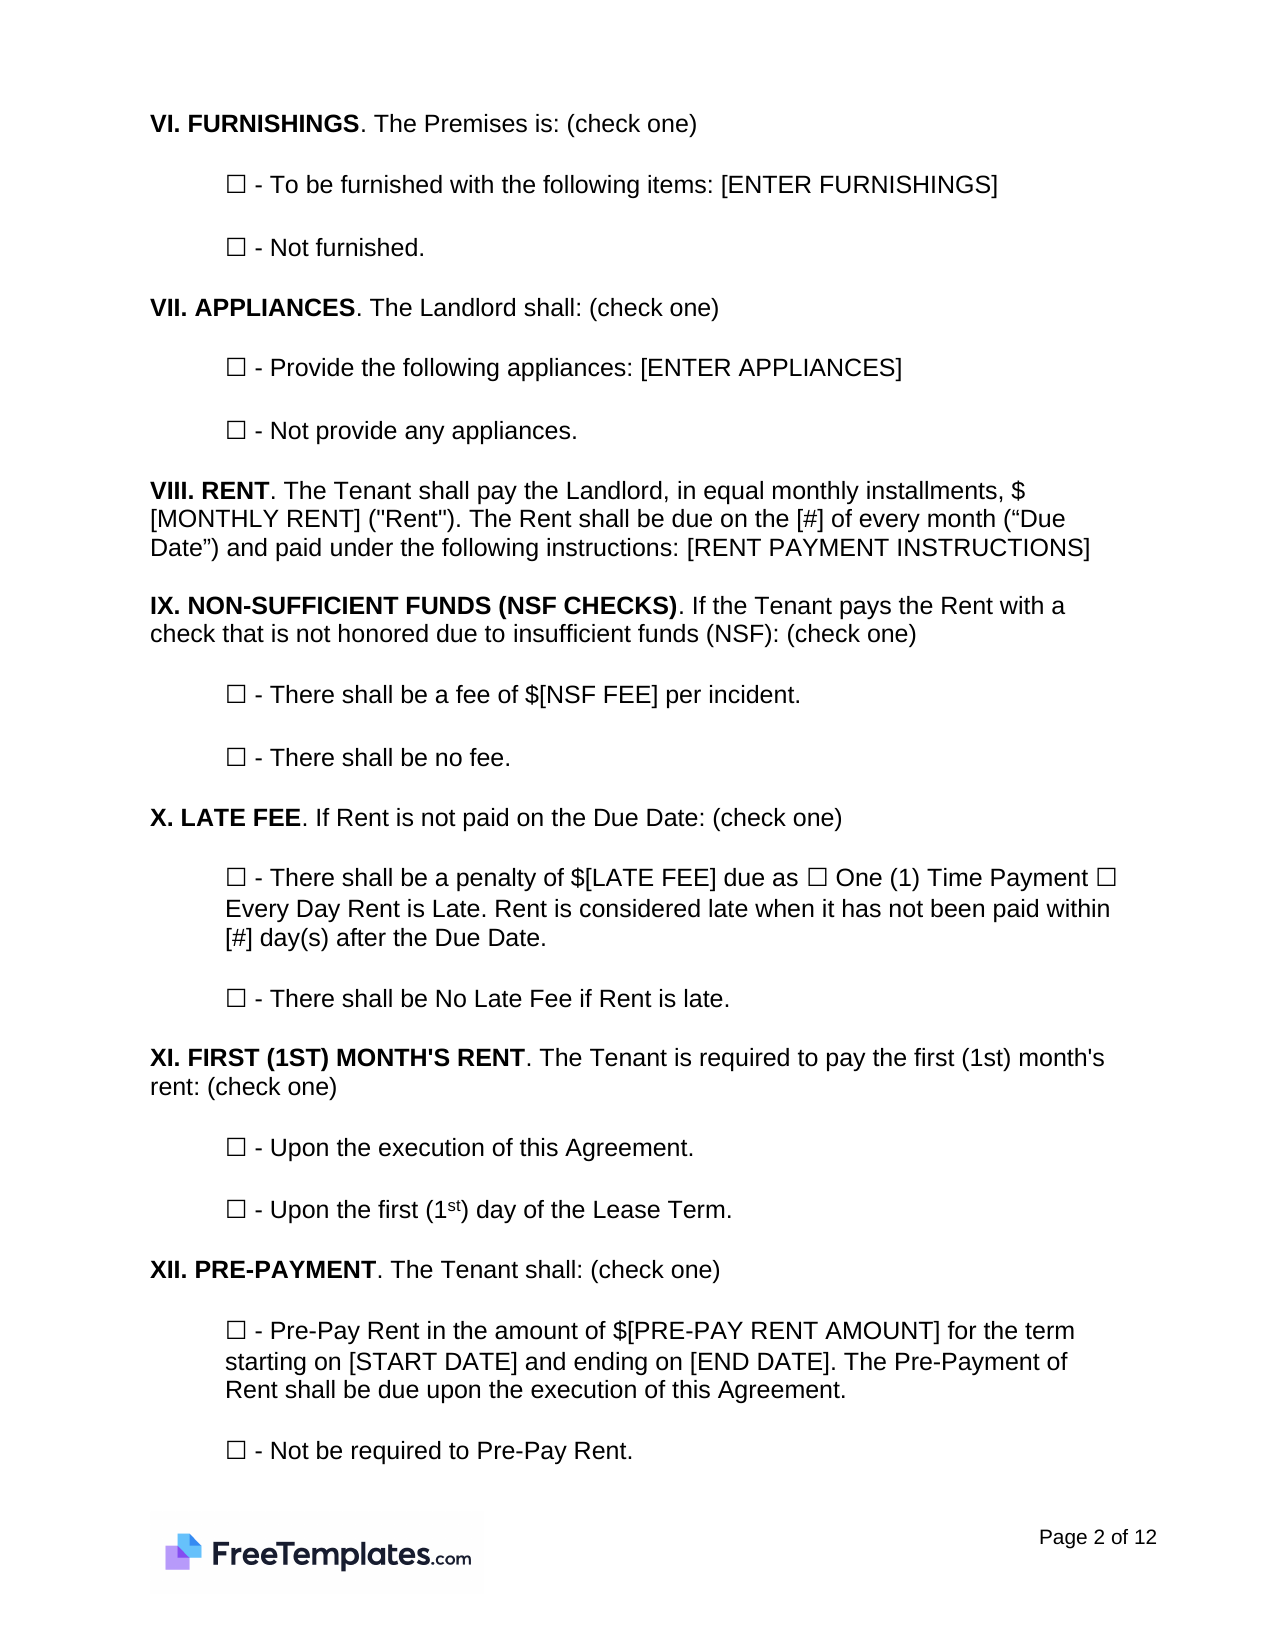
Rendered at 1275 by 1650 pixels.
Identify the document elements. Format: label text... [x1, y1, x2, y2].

text ☐ - Upon the execution of this Agreement. [225, 1129, 1125, 1163]
text ☐ - Provide the following appliances: [ENTER APPLIANCES] [225, 350, 1125, 384]
text ☐ - Not be required to Pre-Pay Rent. [225, 1433, 1125, 1467]
text IX. NON-SUFFICIENT FUNDS (NSF CHECKS). If the Tenant pays the Rent with a check that is not honored due to insufficient funds (NSF): (check one) [150, 591, 1125, 648]
text ☐ - There shall be a fee of $[NSF FEE] per incident. [225, 677, 1125, 711]
text ☐ - There shall be a penalty of $[LATE FEE] due as ☐ One (1) Time Payment ☐ Every Day Rent is Late. Rent is considered late when it has not been paid within [#] day(s) after the Due Date. [225, 860, 1125, 952]
text XII. PRE-PAYMENT. The Tenant shall: (check one) [150, 1255, 1125, 1284]
text ☐ - To be furnished with the following items: [ENTER FURNISHINGS] [225, 167, 1125, 201]
text ☐ - There shall be no fee. [225, 740, 1125, 774]
text X. LATE FEE. If Rent is not paid on the Due Date: (check one) [150, 802, 1125, 831]
text ☐ - Not furnished. [225, 230, 1125, 264]
text ☐ - Upon the first (1st) day of the Lease Term. [225, 1192, 1125, 1226]
text ☐ - There shall be No Late Fee if Rent is late. [225, 980, 1125, 1014]
text ☐ - Pre-Pay Rent in the amount of $[PRE-PAY RENT AMOUNT] for the term starting on [START DATE] and ending on [END DATE]. The Pre-Payment of Rent shall be due upon the execution of this Agreement. [225, 1312, 1125, 1404]
text VII. APPLIANCES. The Landlord shall: (check one) [150, 292, 1125, 321]
text VIII. RENT. The Tenant shall pay the Landlord, in equal monthly installments, $[MONTHLY RENT] ("Rent"). The Rent shall be due on the [#] of every month (“Due Date”) and paid under the following instructions: [RENT PAYMENT INSTRUCTIONS] [150, 476, 1125, 562]
text XI. FIRST (1ST) MONTH'S RENT. The Tenant is required to pay the first (1st) month's rent: (check one) [150, 1043, 1125, 1101]
text VI. FURNISHINGS. The Premises is: (check one) [150, 109, 1125, 138]
text ☐ - Not provide any appliances. [225, 413, 1125, 447]
